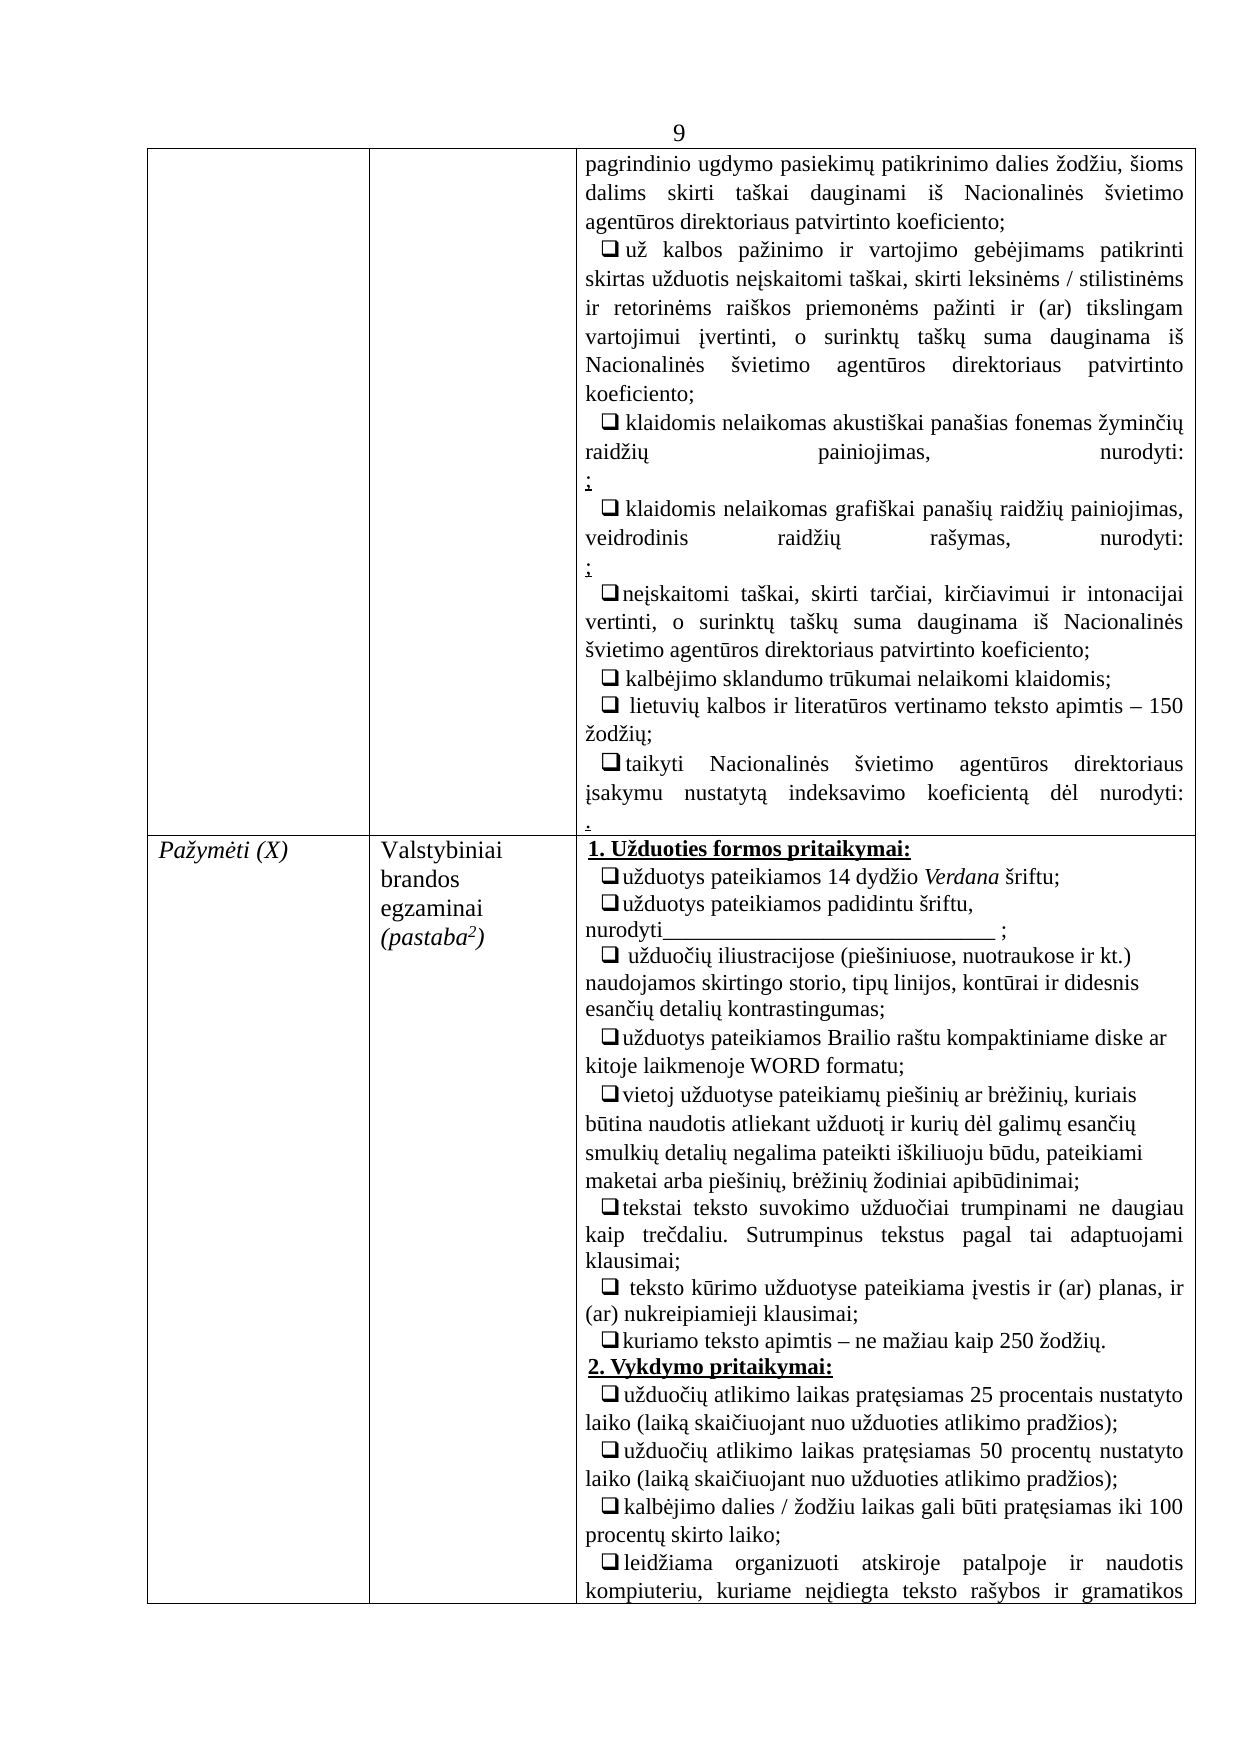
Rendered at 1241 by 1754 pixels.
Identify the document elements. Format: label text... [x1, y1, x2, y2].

table_cell Pažymėti (X) [148, 836, 369, 1603]
table_cell [148, 149, 369, 834]
table_cell Valstybiniai brandos egzaminai (pastaba2) [370, 836, 576, 1603]
table_cell pagrindinio ugdymo pasiekimų patikrinimo dalies žodžiu, šioms dalims skirti taškai dauginami iš Nacionalinės švietimo agentūros direktoriaus patvirtinto koeficiento;  už kalbos pažinimo ir vartojimo gebėjimams patikrinti skirtas užduotis neįskaitomi taškai, skirti leksinėms / stilistinėms ir retorinėms raiškos priemonėms pažinti ir (ar) tikslingam vartojimui įvertinti, o surinktų taškų suma dauginama iš Nacionalinės švietimo agentūros direktoriaus patvirtinto koeficiento;  klaidomis nelaikomas akustiškai panašias fonemas žyminčių raidžių painiojimas, nurodyti: ;  klaidomis nelaikomas grafiškai panašių raidžių painiojimas, veidrodinis raidžių rašymas, nurodyti: ;  neįskaitomi taškai, skirti tarčiai, kirčiavimui ir intonacijai vertinti, o surinktų taškų suma dauginama iš Nacionalinės švietimo agentūros direktoriaus patvirtinto koeficiento;  kalbėjimo sklandumo trūkumai nelaikomi klaidomis;  lietuvių kalbos ir literatūros vertinamo teksto apimtis – 150 žodžių;  taikyti Nacionalinės švietimo agentūros direktoriaus įsakymu nustatytą indeksavimo koeficientą dėl nurodyti: . [577, 149, 1195, 834]
table_cell 1. Užduoties formos pritaikymai:  užduotys pateikiamos 14 dydžio Verdana šriftu;  užduotys pateikiamos padidintu šriftu, nurodyti_____________________________ ;  užduočių iliustracijose (piešiniuose, nuotraukose ir kt.) naudojamos skirtingo storio, tipų linijos, kontūrai ir didesnis esančių detalių kontrastingumas;  užduotys pateikiamos Brailio raštu kompaktiniame diske ar kitoje laikmenoje WORD formatu;  vietoj užduotyse pateikiamų piešinių ar brėžinių, kuriais būtina naudotis atliekant užduotį ir kurių dėl galimų esančių smulkių detalių negalima pateikti iškiliuoju būdu, pateikiami maketai arba piešinių, brėžinių žodiniai apibūdinimai;  tekstai teksto suvokimo užduočiai trumpinami ne daugiau kaip trečdaliu. Sutrumpinus tekstus pagal tai adaptuojami klausimai;  teksto kūrimo užduotyse pateikiama įvestis ir (ar) planas, ir (ar) nukreipiamieji klausimai;  kuriamo teksto apimtis – ne mažiau kaip 250 žodžių. 2. Vykdymo pritaikymai:  užduočių atlikimo laikas pratęsiamas 25 procentais nustatyto laiko (laiką skaičiuojant nuo užduoties atlikimo pradžios);  užduočių atlikimo laikas pratęsiamas 50 procentų nustatyto laiko (laiką skaičiuojant nuo užduoties atlikimo pradžios);  kalbėjimo dalies / žodžiu laikas gali būti pratęsiamas iki 100 procentų skirto laiko;  leidžiama organizuoti atskiroje patalpoje ir naudotis kompiuteriu, kuriame neįdiegta teksto rašybos ir gramatikos [577, 836, 1195, 1603]
table_cell [370, 149, 576, 834]
